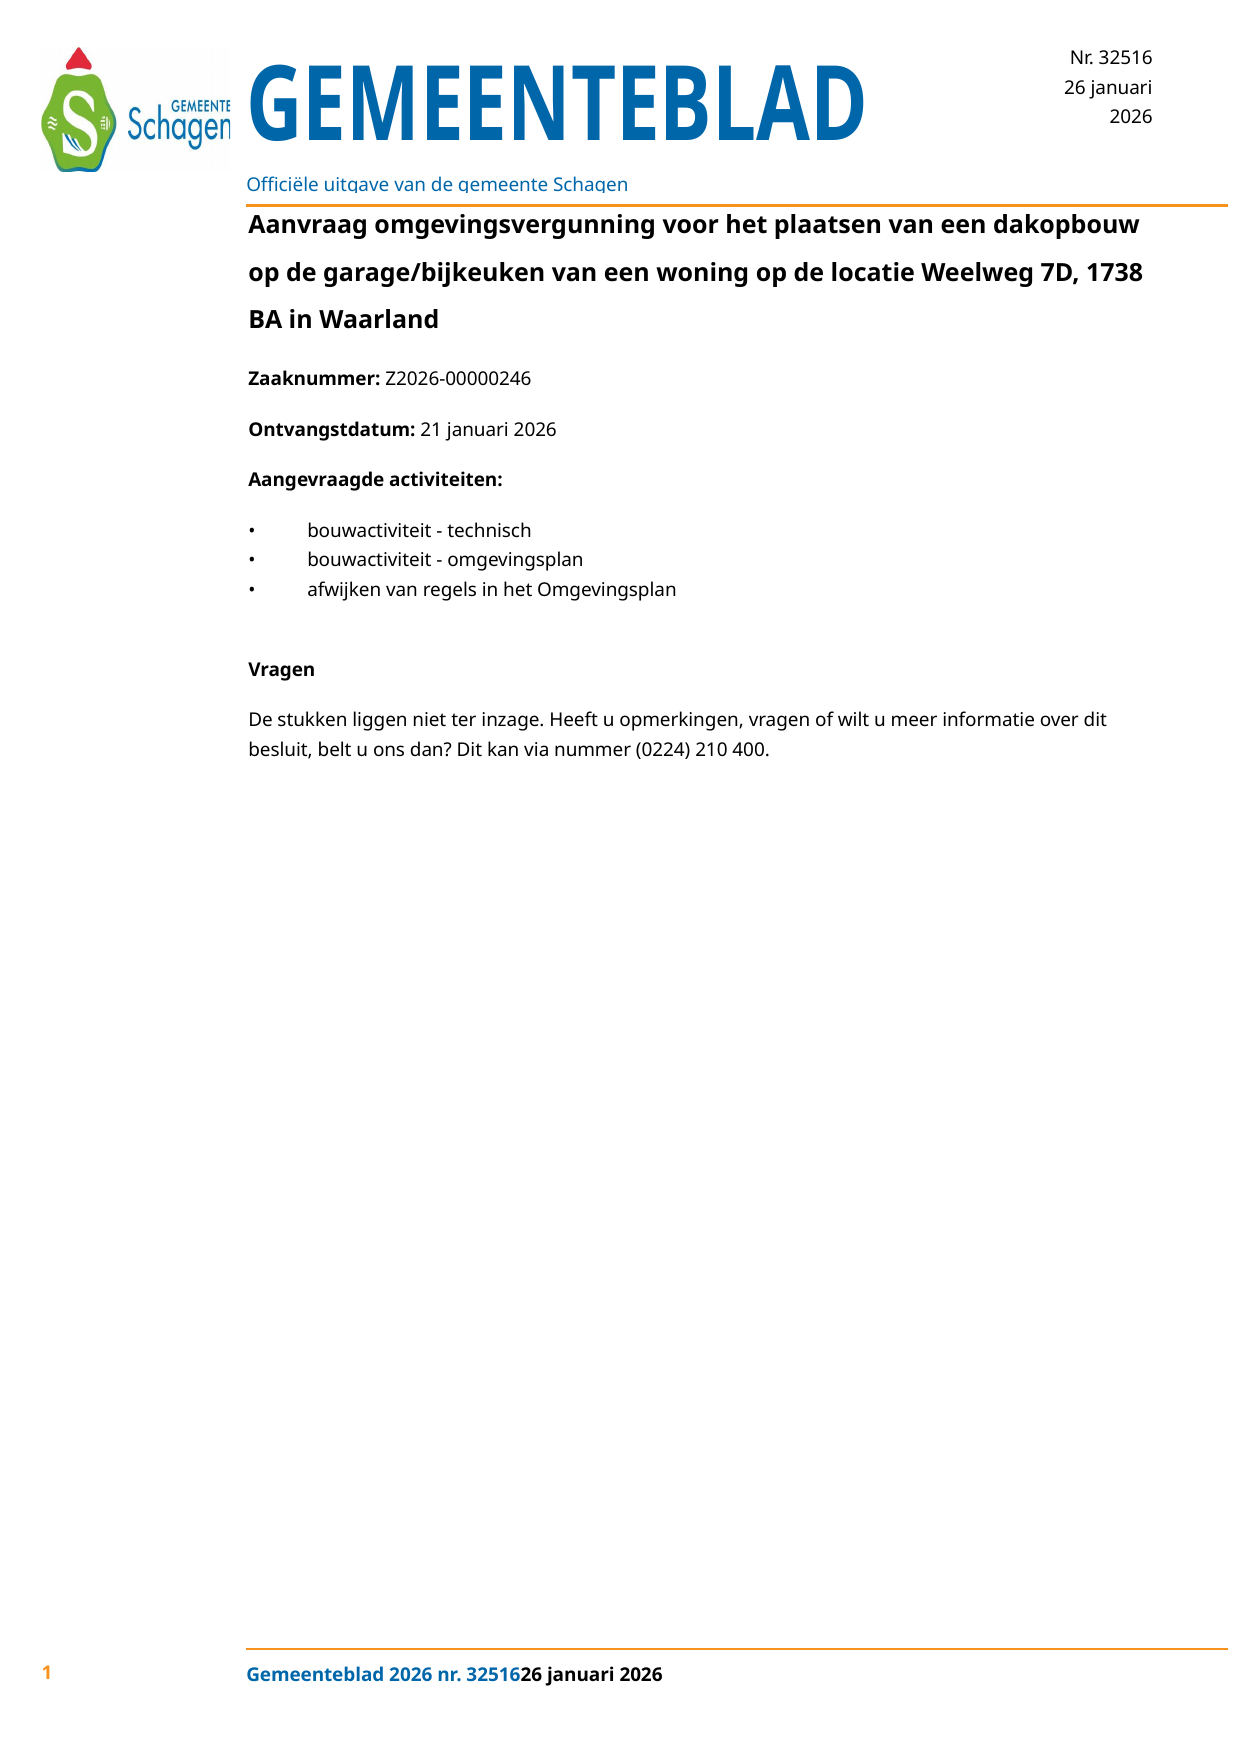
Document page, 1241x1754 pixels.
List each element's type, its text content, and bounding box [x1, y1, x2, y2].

list bouwactiviteit - omgevingsplan [248, 546, 1152, 572]
text Aangevraagde activiteiten: [248, 466, 1152, 492]
picture [41, 47, 231, 172]
text Zaaknummer: Z2026-00000246 [248, 366, 1152, 391]
text Ontvangstdatum: 21 januari 2026 [248, 416, 1152, 442]
list afwijken van regels in het Omgevingsplan [248, 576, 1152, 602]
text Vragen [248, 656, 1152, 682]
text De stukken liggen niet ter inzage. Heeft u opmerkingen, vragen of wilt u meer informatie over dit besluit, belt u ons dan? Dit kan via nummer (0224) 210 400. [248, 706, 1152, 762]
list bouwactiviteit - technisch [248, 517, 1152, 542]
text Aanvraag omgevingsvergunning voor het plaatsen van een dakopbouw op de garage/bijkeuken van een woning op de locatie Weelweg 7D, 1738 BA in Waarland [248, 207, 1152, 336]
